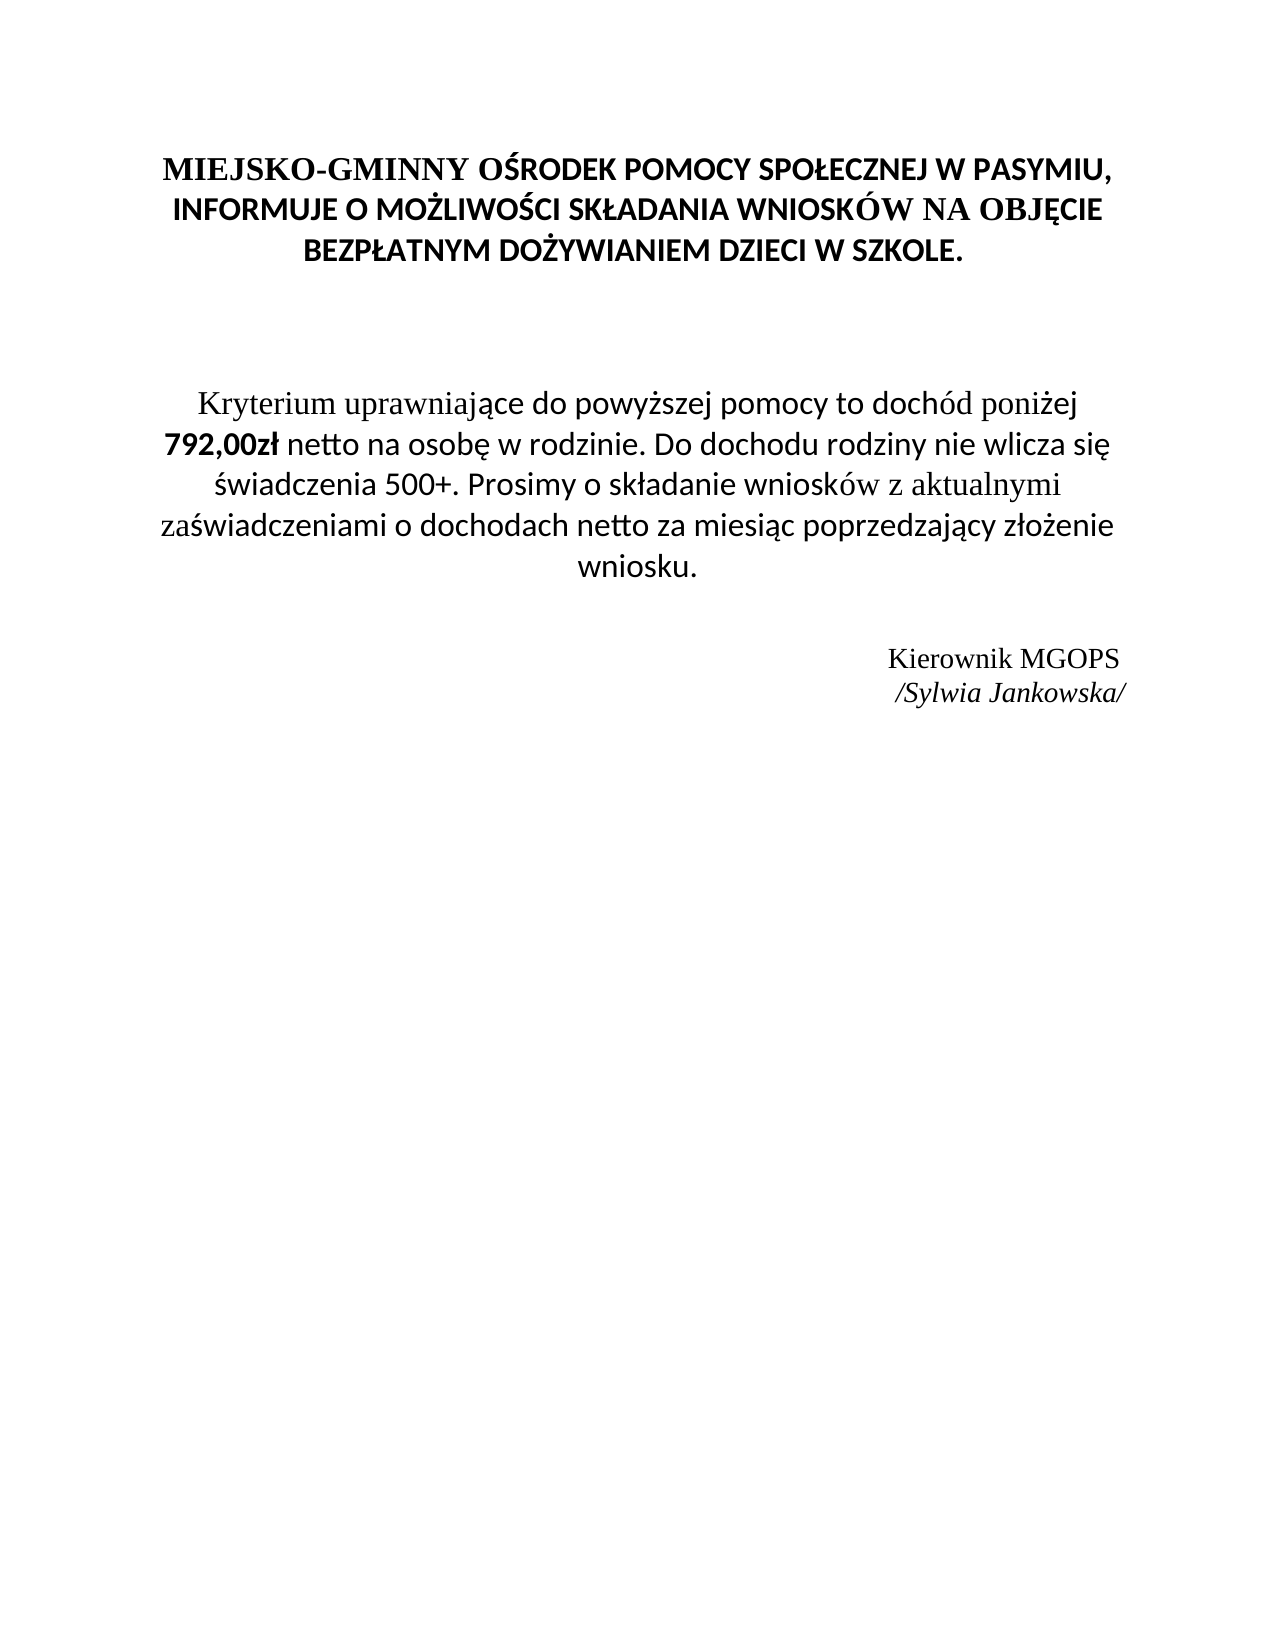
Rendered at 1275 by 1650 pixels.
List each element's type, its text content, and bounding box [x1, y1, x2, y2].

text Kierownik MGOPS [148, 642, 1127, 675]
text Kryterium uprawniające do powyższej pomocy to dochód poniżej 792,00zł netto na osobę w rodzinie. Do dochodu rodziny nie wlicza się świadczenia 500+. Prosimy o składanie wniosków z aktualnymi zaświadczeniami o dochodach netto za miesiąc poprzedzający złożenie wniosku. [148, 382, 1127, 586]
text /Sylwia Jankowska/ [148, 675, 1127, 709]
text MIEJSKO-GMINNY OŚRODEK POMOCY SPOŁECZNEJ W PASYMIU, INFORMUJE O MOŻLIWOŚCI SKŁADANIA WNIOSKÓW NA OBJĘCIE BEZPŁATNYM DOŻYWIANIEM DZIECI W SZKOLE. [148, 148, 1127, 270]
